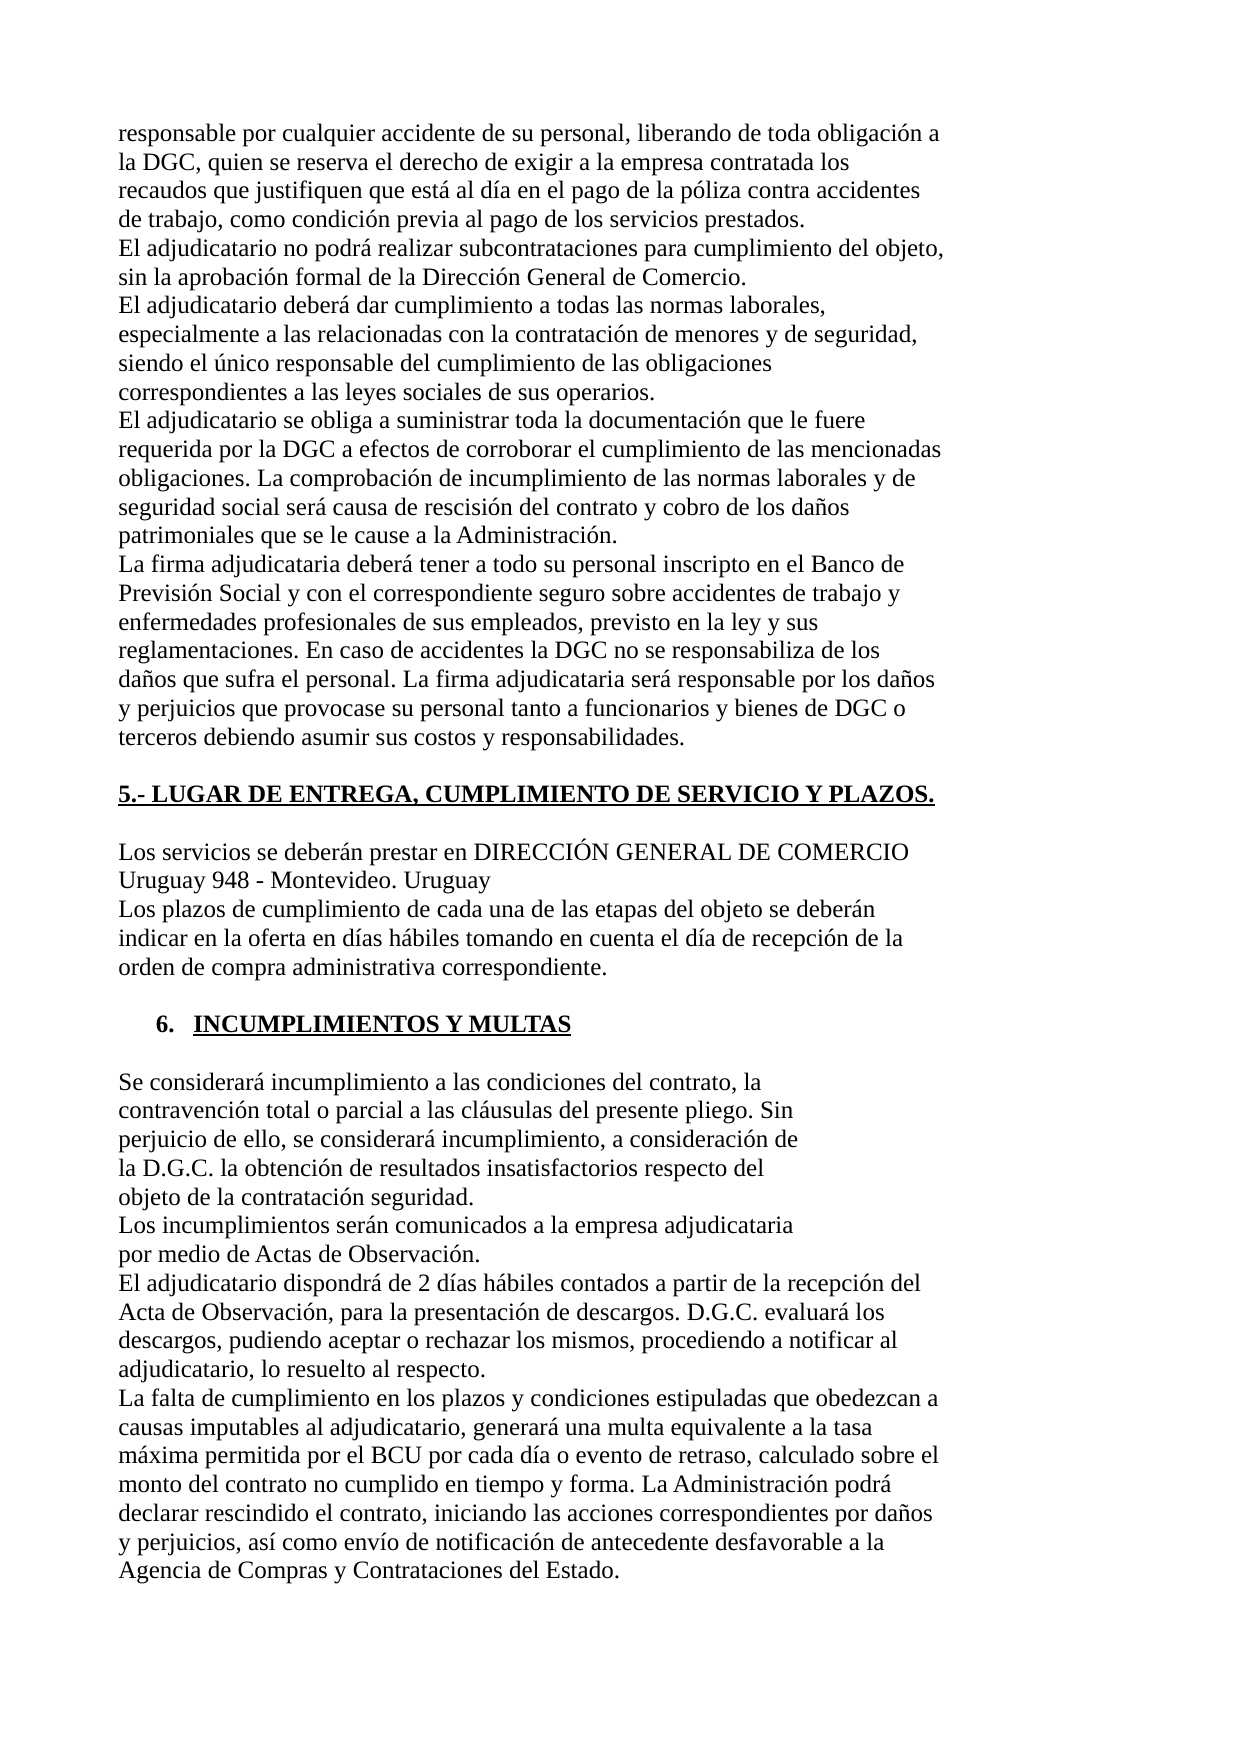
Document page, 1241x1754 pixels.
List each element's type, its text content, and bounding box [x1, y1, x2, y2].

text Los plazos de cumplimiento de cada una de las etapas del objeto se deberán [118, 894, 1122, 923]
text descargos, pudiendo aceptar o rechazar los mismos, procediendo a notificar al [118, 1326, 1122, 1354]
text orden de compra administrativa correspondiente. [118, 952, 1122, 981]
text la DGC, quien se reserva el derecho de exigir a la empresa contratada los [118, 147, 1122, 176]
text Previsión Social y con el correspondiente seguro sobre accidentes de trabajo y [118, 578, 1122, 607]
text perjuicio de ello, se considerará incumplimiento, a consideración de [118, 1124, 1122, 1153]
text de trabajo, como condición previa al pago de los servicios prestados. [118, 204, 1122, 233]
text especialmente a las relacionadas con la contratación de menores y de seguridad, [118, 319, 1122, 348]
text Los incumplimientos serán comunicados a la empresa adjudicataria [118, 1211, 1122, 1239]
text declarar rescindido el contrato, iniciando las acciones correspondientes por daños [118, 1498, 1122, 1527]
text enfermedades profesionales de sus empleados, previsto en la ley y sus [118, 607, 1122, 636]
text seguridad social será causa de rescisión del contrato y cobro de los daños [118, 492, 1122, 521]
text monto del contrato no cumplido en tiempo y forma. La Administración podrá [118, 1469, 1122, 1498]
text Uruguay 948 - Montevideo. Uruguay [118, 866, 1122, 894]
text La falta de cumplimiento en los plazos y condiciones estipuladas que obedezcan a [118, 1383, 1122, 1412]
text Agencia de Compras y Contrataciones del Estado. [118, 1556, 1122, 1584]
text La firma adjudicataria deberá tener a todo su personal inscripto en el Banco de [118, 549, 1122, 578]
text objeto de la contratación seguridad. [118, 1182, 1122, 1211]
text El adjudicatario no podrá realizar subcontrataciones para cumplimiento del objeto, [118, 233, 1122, 262]
text sin la aprobación formal de la Dirección General de Comercio. [118, 262, 1122, 291]
text Se considerará incumplimiento a las condiciones del contrato, la [118, 1067, 1122, 1096]
text 5.- LUGAR DE ENTREGA, CUMPLIMIENTO DE SERVICIO Y PLAZOS. [118, 779, 1122, 808]
text siendo el único responsable del cumplimiento de las obligaciones [118, 348, 1122, 377]
text causas imputables al adjudicatario, generará una multa equivalente a la tasa [118, 1412, 1122, 1441]
text responsable por cualquier accidente de su personal, liberando de toda obligación a [118, 118, 1122, 147]
text patrimoniales que se le cause a la Administración. [118, 521, 1122, 549]
text terceros debiendo asumir sus costos y responsabilidades. [118, 722, 1122, 751]
text la D.G.C. la obtención de resultados insatisfactorios respecto del [118, 1153, 1122, 1182]
text reglamentaciones. En caso de accidentes la DGC no se responsabiliza de los [118, 636, 1122, 664]
text El adjudicatario dispondrá de 2 días hábiles contados a partir de la recepción del [118, 1268, 1122, 1297]
text daños que sufra el personal. La firma adjudicataria será responsable por los daños [118, 664, 1122, 693]
text Acta de Observación, para la presentación de descargos. D.G.C. evaluará los [118, 1297, 1122, 1326]
text contravención total o parcial a las cláusulas del presente pliego. Sin [118, 1096, 1122, 1124]
text Los servicios se deberán prestar en DIRECCIÓN GENERAL DE COMERCIO [118, 837, 1122, 866]
text máxima permitida por el BCU por cada día o evento de retraso, calculado sobre el [118, 1441, 1122, 1469]
text El adjudicatario se obliga a suministrar toda la documentación que le fuere [118, 406, 1122, 434]
text adjudicatario, lo resuelto al respecto. [118, 1354, 1122, 1383]
text y perjuicios, así como envío de notificación de antecedente desfavorable a la [118, 1527, 1122, 1556]
list INCUMPLIMIENTOS Y MULTAS [156, 1009, 1122, 1038]
text recaudos que justifiquen que está al día en el pago de la póliza contra accidentes [118, 176, 1122, 204]
text correspondientes a las leyes sociales de sus operarios. [118, 377, 1122, 406]
text El adjudicatario deberá dar cumplimiento a todas las normas laborales, [118, 291, 1122, 319]
text indicar en la oferta en días hábiles tomando en cuenta el día de recepción de la [118, 923, 1122, 952]
text por medio de Actas de Observación. [118, 1239, 1122, 1268]
text y perjuicios que provocase su personal tanto a funcionarios y bienes de DGC o [118, 693, 1122, 722]
text requerida por la DGC a efectos de corroborar el cumplimiento de las mencionadas [118, 434, 1122, 463]
text obligaciones. La comprobación de incumplimiento de las normas laborales y de [118, 463, 1122, 492]
